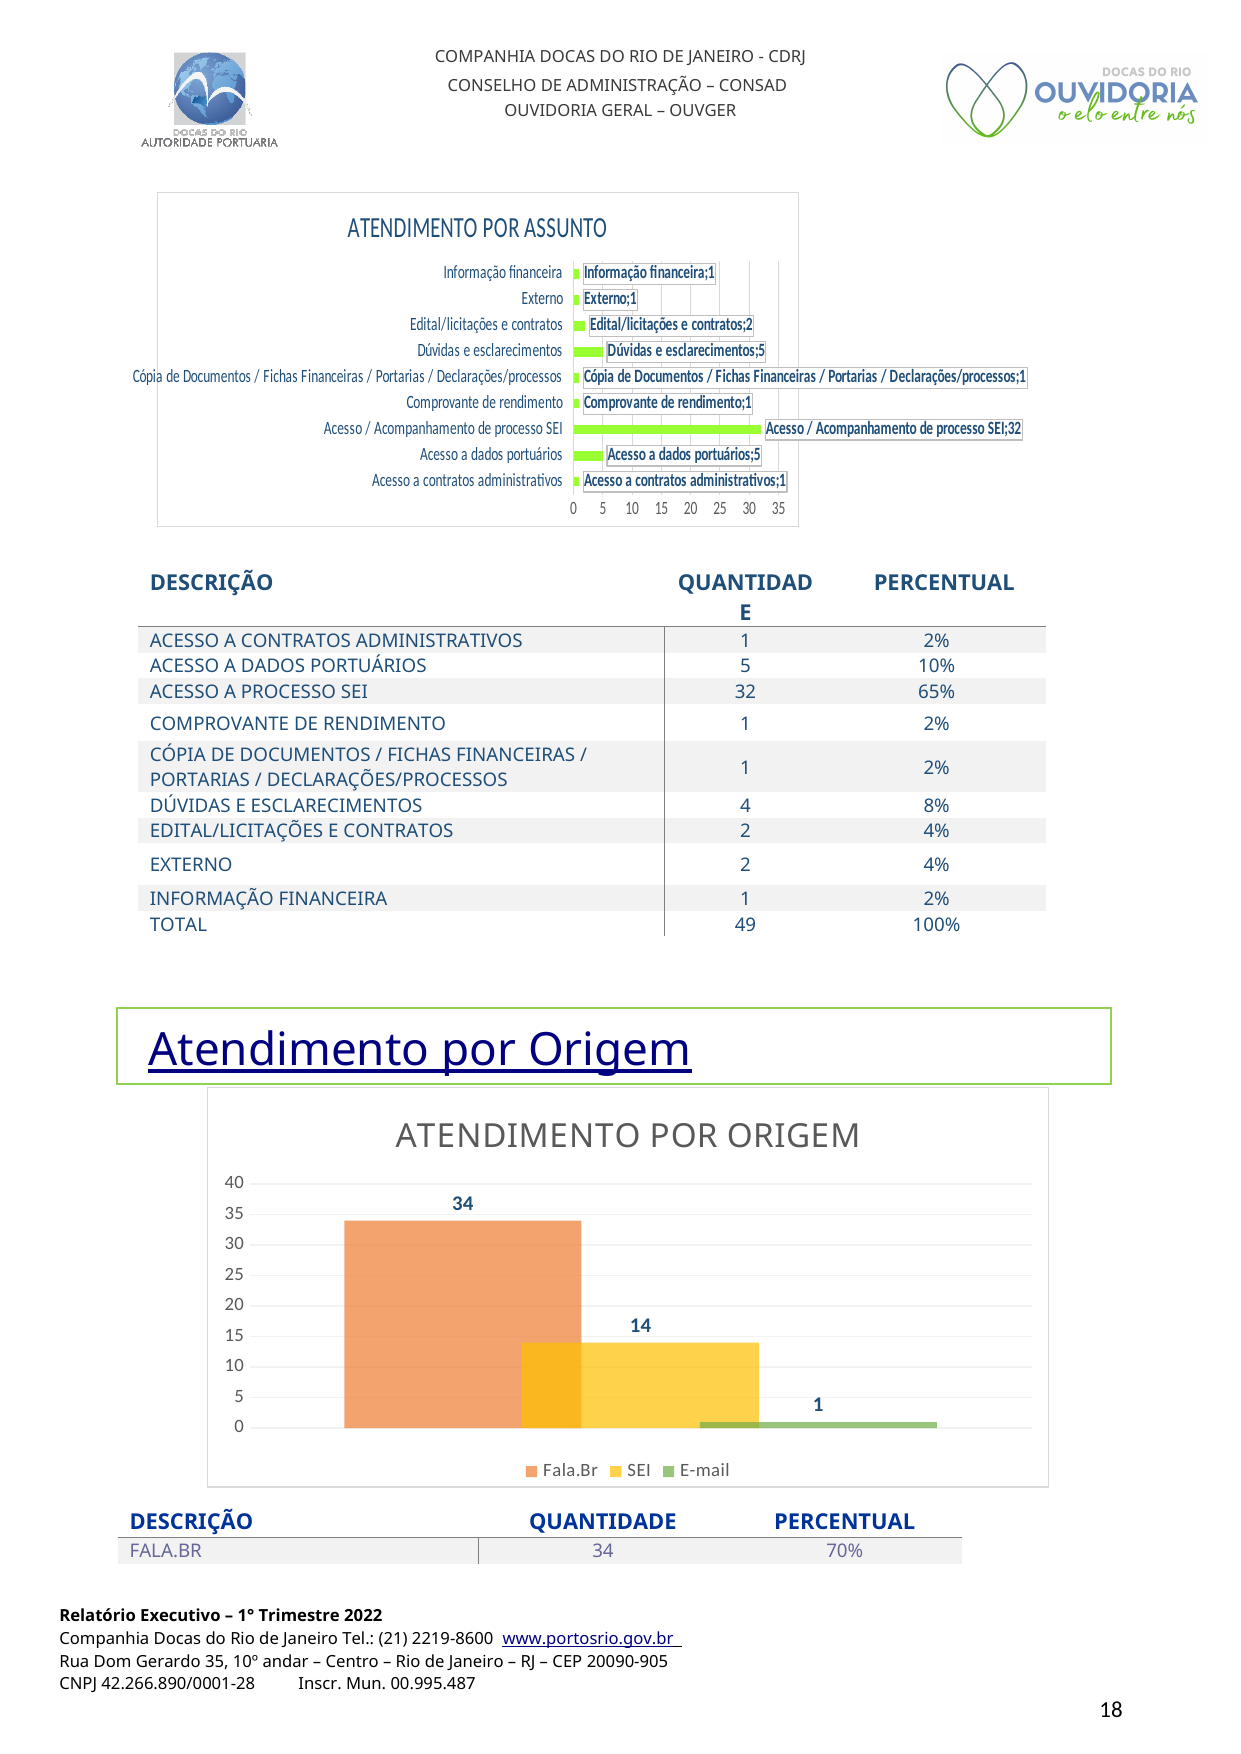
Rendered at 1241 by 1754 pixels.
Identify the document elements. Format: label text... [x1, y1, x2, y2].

table_cell 1 [665, 627, 826, 653]
table_cell Informação financeira [138, 885, 664, 911]
table_cell Fala.Br [118, 1538, 478, 1564]
table_cell Externo [138, 843, 664, 885]
table_cell 1 [665, 704, 826, 741]
table_cell 2% [826, 627, 1046, 653]
table_cell Acesso a processo SEI [138, 678, 664, 704]
table_cell COMPROVANTE DE RENDIMENTO [138, 704, 664, 741]
table_cell 2% [826, 741, 1046, 792]
table_cell 34 [479, 1538, 727, 1564]
table_header Descrição [138, 567, 664, 626]
table_header Descrição [118, 1506, 478, 1537]
table_cell 2 [665, 818, 826, 843]
table_header Percentual [727, 1506, 962, 1537]
table_header Percentual [826, 567, 1046, 626]
table_cell 32 [665, 678, 826, 704]
table_cell Cópia de Documentos / Fichas Financeiras / Portarias / Declarações/processos [138, 741, 664, 792]
table_cell 5 [665, 653, 826, 678]
table_cell 10% [826, 653, 1046, 678]
table_cell 4% [826, 818, 1046, 843]
table_cell Dúvidas e esclarecimentos [138, 792, 664, 818]
table_cell 65% [826, 678, 1046, 704]
table_cell Edital/licitações e contratos [138, 818, 664, 843]
table_cell 4% [826, 843, 1046, 885]
table_cell TOTAL [138, 911, 664, 936]
table_cell 2 [665, 843, 826, 885]
table_cell 2% [826, 704, 1046, 741]
table_cell 100% [826, 911, 1046, 936]
table_cell Acesso a dados pORTUÁRIOS [138, 653, 664, 678]
table_cell 2% [826, 885, 1046, 911]
table_cell Acesso a contratos administrativos [138, 627, 664, 653]
table_header Quantidade [664, 567, 826, 626]
table_cell 1 [665, 741, 826, 792]
table_cell 70% [727, 1538, 962, 1564]
subtitle Atendimento por Origem [118, 1017, 1110, 1075]
table_cell 49 [665, 911, 826, 936]
table_cell 8% [826, 792, 1046, 818]
table_cell 4 [665, 792, 826, 818]
table_header Quantidade [479, 1506, 727, 1537]
table_cell 1 [665, 885, 826, 911]
